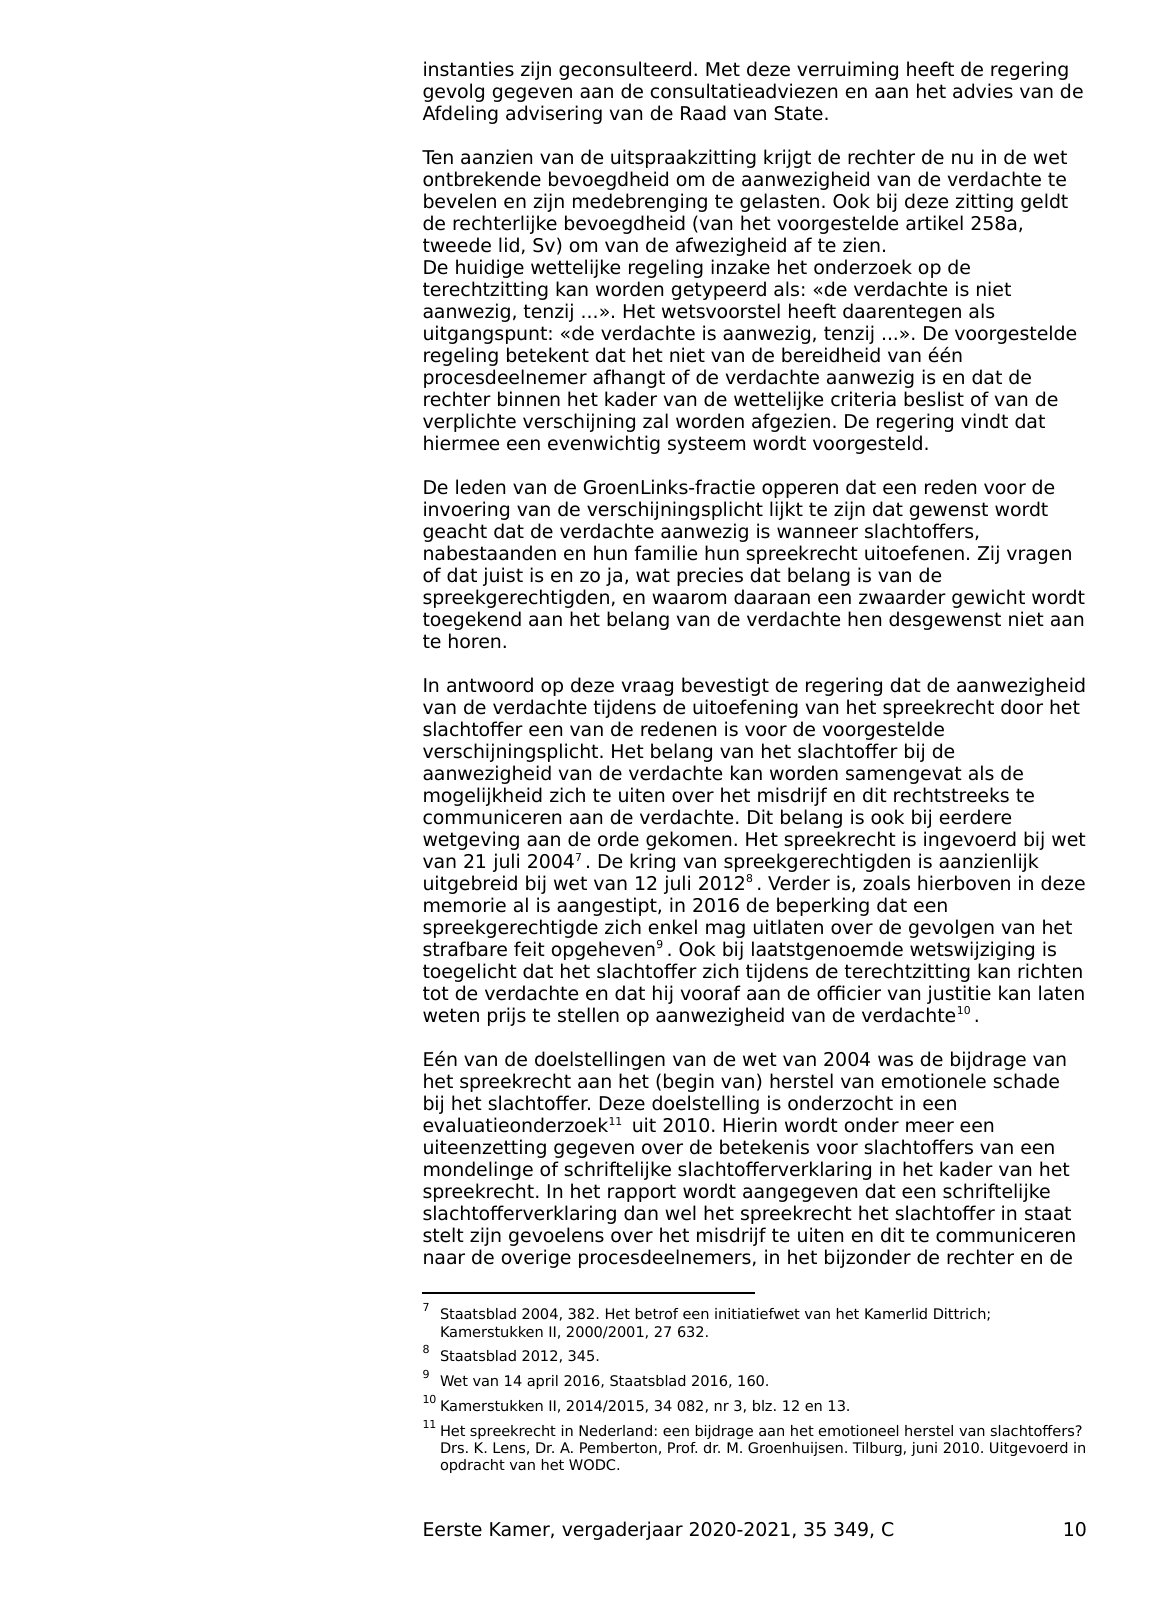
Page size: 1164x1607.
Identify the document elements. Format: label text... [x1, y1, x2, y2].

text Het spreekrecht in Nederland: een bijdrage aan het emotioneel herstel van slachtoffers? Drs. K. Lens, Dr. A. Pemberton, Prof. dr. M. Groenhuijsen. Tilburg, juni 2010. Uitgevoerd in opdracht van het WODC. [422, 1418, 1087, 1474]
text Staatsblad 2004, 382. Het betrof een initiatiefwet van het Kamerlid Dittrich; Kamerstukken II, 2000/2001, 27 632. [422, 1302, 1087, 1341]
text Staatsblad 2012, 345. [422, 1343, 1087, 1366]
text Ten aanzien van de uitspraakzitting krijgt de rechter de nu in de wet ontbrekende bevoegdheid om de aanwezigheid van de verdachte te bevelen en zijn medebrenging te gelasten. Ook bij deze zitting geldt de rechterlijke bevoegdheid (van het voorgestelde artikel 258a, tweede lid, Sv) om van de afwezigheid af te zien. [422, 147, 1087, 257]
text Kamerstukken II, 2014/2015, 34 082, nr 3, blz. 12 en 13. [422, 1393, 1087, 1416]
text instanties zijn geconsulteerd. Met deze verruiming heeft de regering gevolg gegeven aan de consultatieadviezen en aan het advies van de Afdeling advisering van de Raad van State. [422, 59, 1087, 125]
text Eén van de doelstellingen van de wet van 2004 was de bijdrage van het spreekrecht aan het (begin van) herstel van emotionele schade bij het slachtoffer. Deze doelstelling is onderzocht in een evaluatieonderzoek uit 2010. Hierin wordt onder meer een uiteenzetting gegeven over de betekenis voor slachtoffers van een mondelinge of schriftelijke slachtofferverklaring in het kader van het spreekrecht. In het rapport wordt aangegeven dat een schriftelijke slachtofferverklaring dan wel het spreekrecht het slachtoffer in staat stelt zijn gevoelens over het misdrijf te uiten en dit te communiceren naar de overige procesdeelnemers, in het bijzonder de rechter en de [422, 1049, 1087, 1269]
text De leden van de GroenLinks-fractie opperen dat een reden voor de invoering van de verschijningsplicht lijkt te zijn dat gewenst wordt geacht dat de verdachte aanwezig is wanneer slachtoffers, nabestaanden en hun familie hun spreekrecht uitoefenen. Zij vragen of dat juist is en zo ja, wat precies dat belang is van de spreekgerechtigden, en waarom daaraan een zwaarder gewicht wordt toegekend aan het belang van de verdachte hen desgewenst niet aan te horen. [422, 477, 1087, 653]
text De huidige wettelijke regeling inzake het onderzoek op de terechtzitting kan worden getypeerd als: «de verdachte is niet aanwezig, tenzij ...». Het wetsvoorstel heeft daarentegen als uitgangspunt: «de verdachte is aanwezig, tenzij ...». De voorgestelde regeling betekent dat het niet van de bereidheid van één procesdeelnemer afhangt of de verdachte aanwezig is en dat de rechter binnen het kader van de wettelijke criteria beslist of van de verplichte verschijning zal worden afgezien. De regering vindt dat hiermee een evenwichtig systeem wordt voorgesteld. [422, 257, 1087, 455]
text Wet van 14 april 2016, Staatsblad 2016, 160. [422, 1368, 1087, 1391]
text In antwoord op deze vraag bevestigt de regering dat de aanwezigheid van de verdachte tijdens de uitoefening van het spreekrecht door het slachtoffer een van de redenen is voor de voorgestelde verschijningsplicht. Het belang van het slachtoffer bij de aanwezigheid van de verdachte kan worden samengevat als de mogelijkheid zich te uiten over het misdrijf en dit rechtstreeks te communiceren aan de verdachte. Dit belang is ook bij eerdere wetgeving aan de orde gekomen. Het spreekrecht is ingevoerd bij wet van 21 juli 2004. De kring van spreekgerechtigden is aanzienlijk uitgebreid bij wet van 12 juli 2012. Verder is, zoals hierboven in deze memorie al is aangestipt, in 2016 de beperking dat een spreekgerechtigde zich enkel mag uitlaten over de gevolgen van het strafbare feit opgeheven. Ook bij laatstgenoemde wetswijziging is toegelicht dat het slachtoffer zich tijdens de terechtzitting kan richten tot de verdachte en dat hij vooraf aan de officier van justitie kan laten weten prijs te stellen op aanwezigheid van de verdachte. [422, 675, 1087, 1027]
